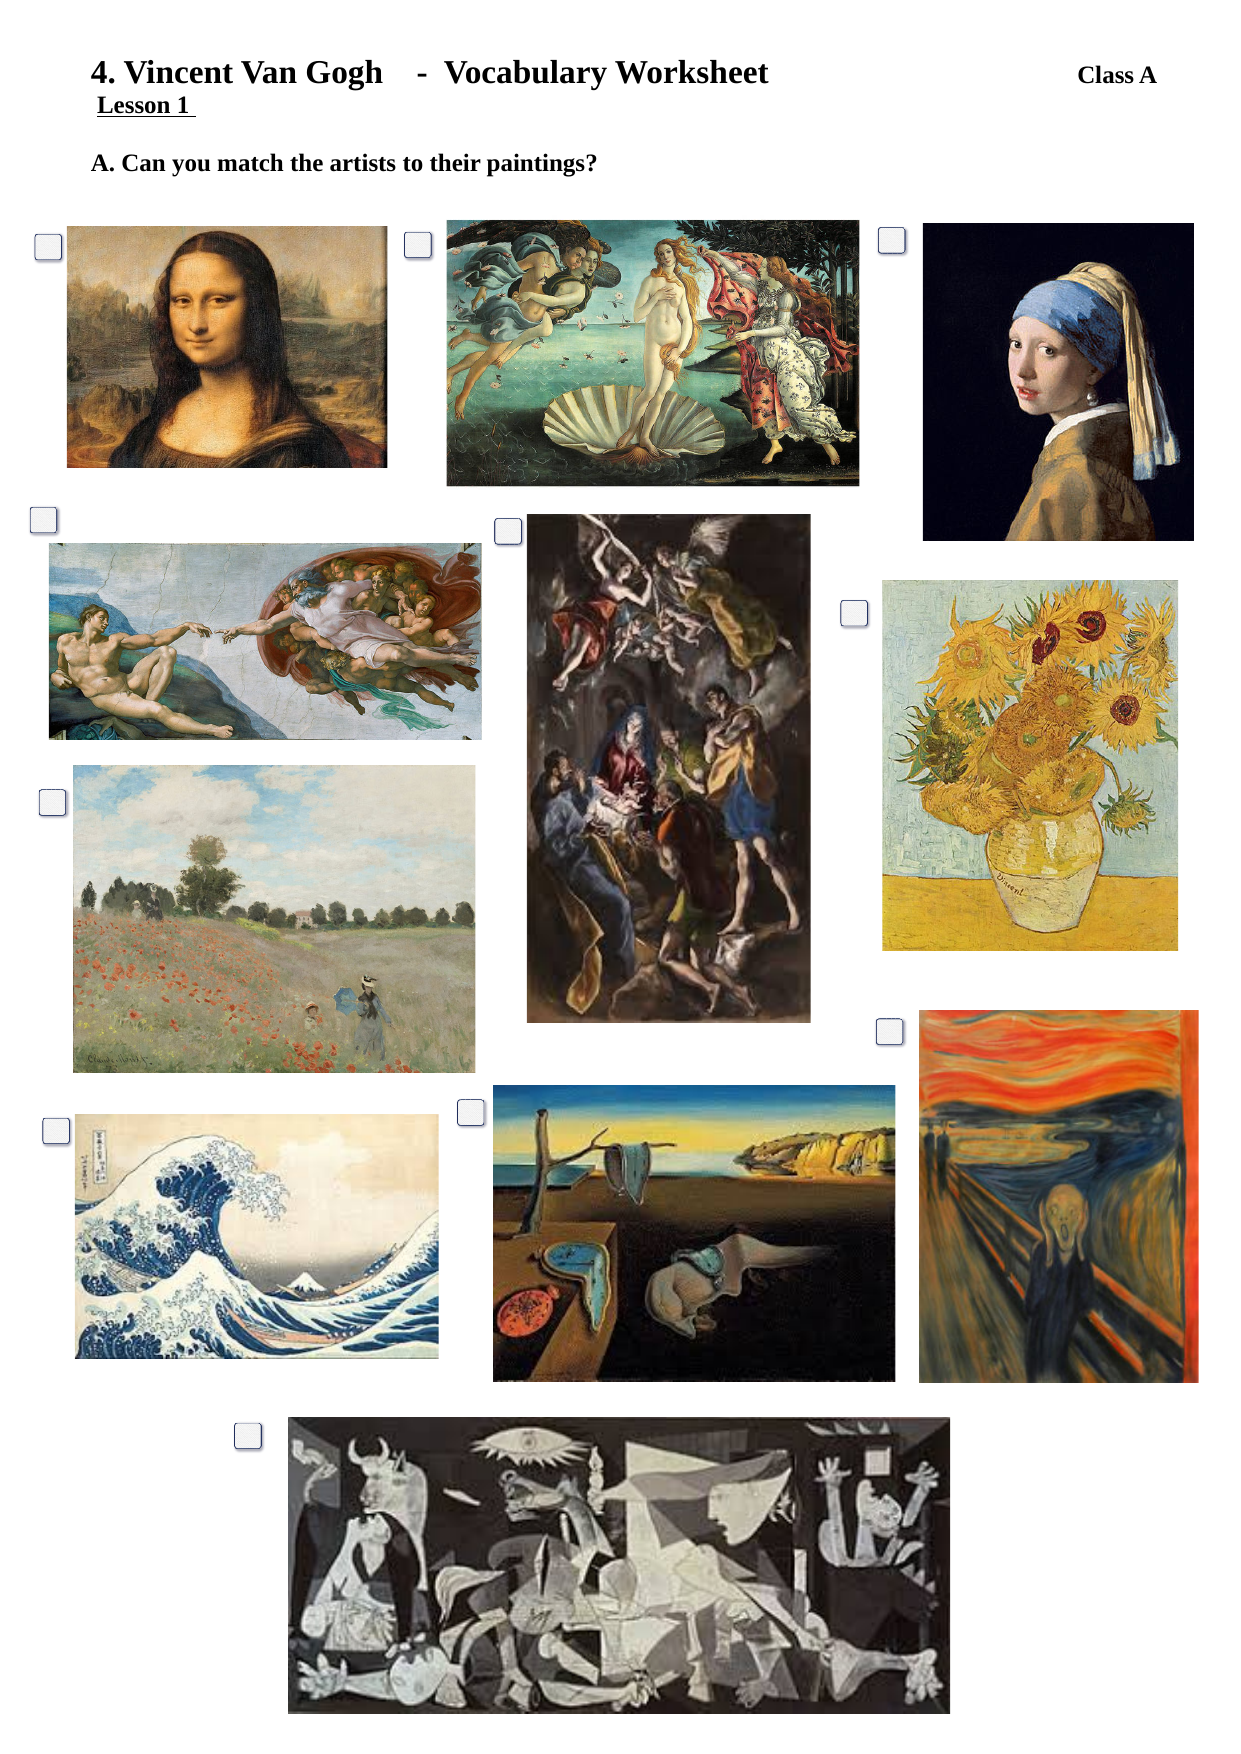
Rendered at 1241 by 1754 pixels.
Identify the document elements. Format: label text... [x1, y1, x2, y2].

picture [74, 1114, 439, 1359]
picture [73, 765, 476, 1073]
text 4. Vincent Van Gogh - Vocabulary Worksheet Class A [91, 52, 1196, 91]
picture [526, 514, 811, 1023]
picture [882, 580, 1179, 951]
picture [493, 1085, 896, 1382]
picture [922, 223, 1194, 541]
picture [919, 1010, 1199, 1383]
picture [446, 197, 860, 508]
picture [288, 1417, 951, 1714]
text A. Can you match the artists to their paintings? [91, 148, 1196, 177]
text Lesson 1 [91, 91, 1196, 119]
picture [48, 543, 482, 740]
picture [66, 226, 388, 468]
